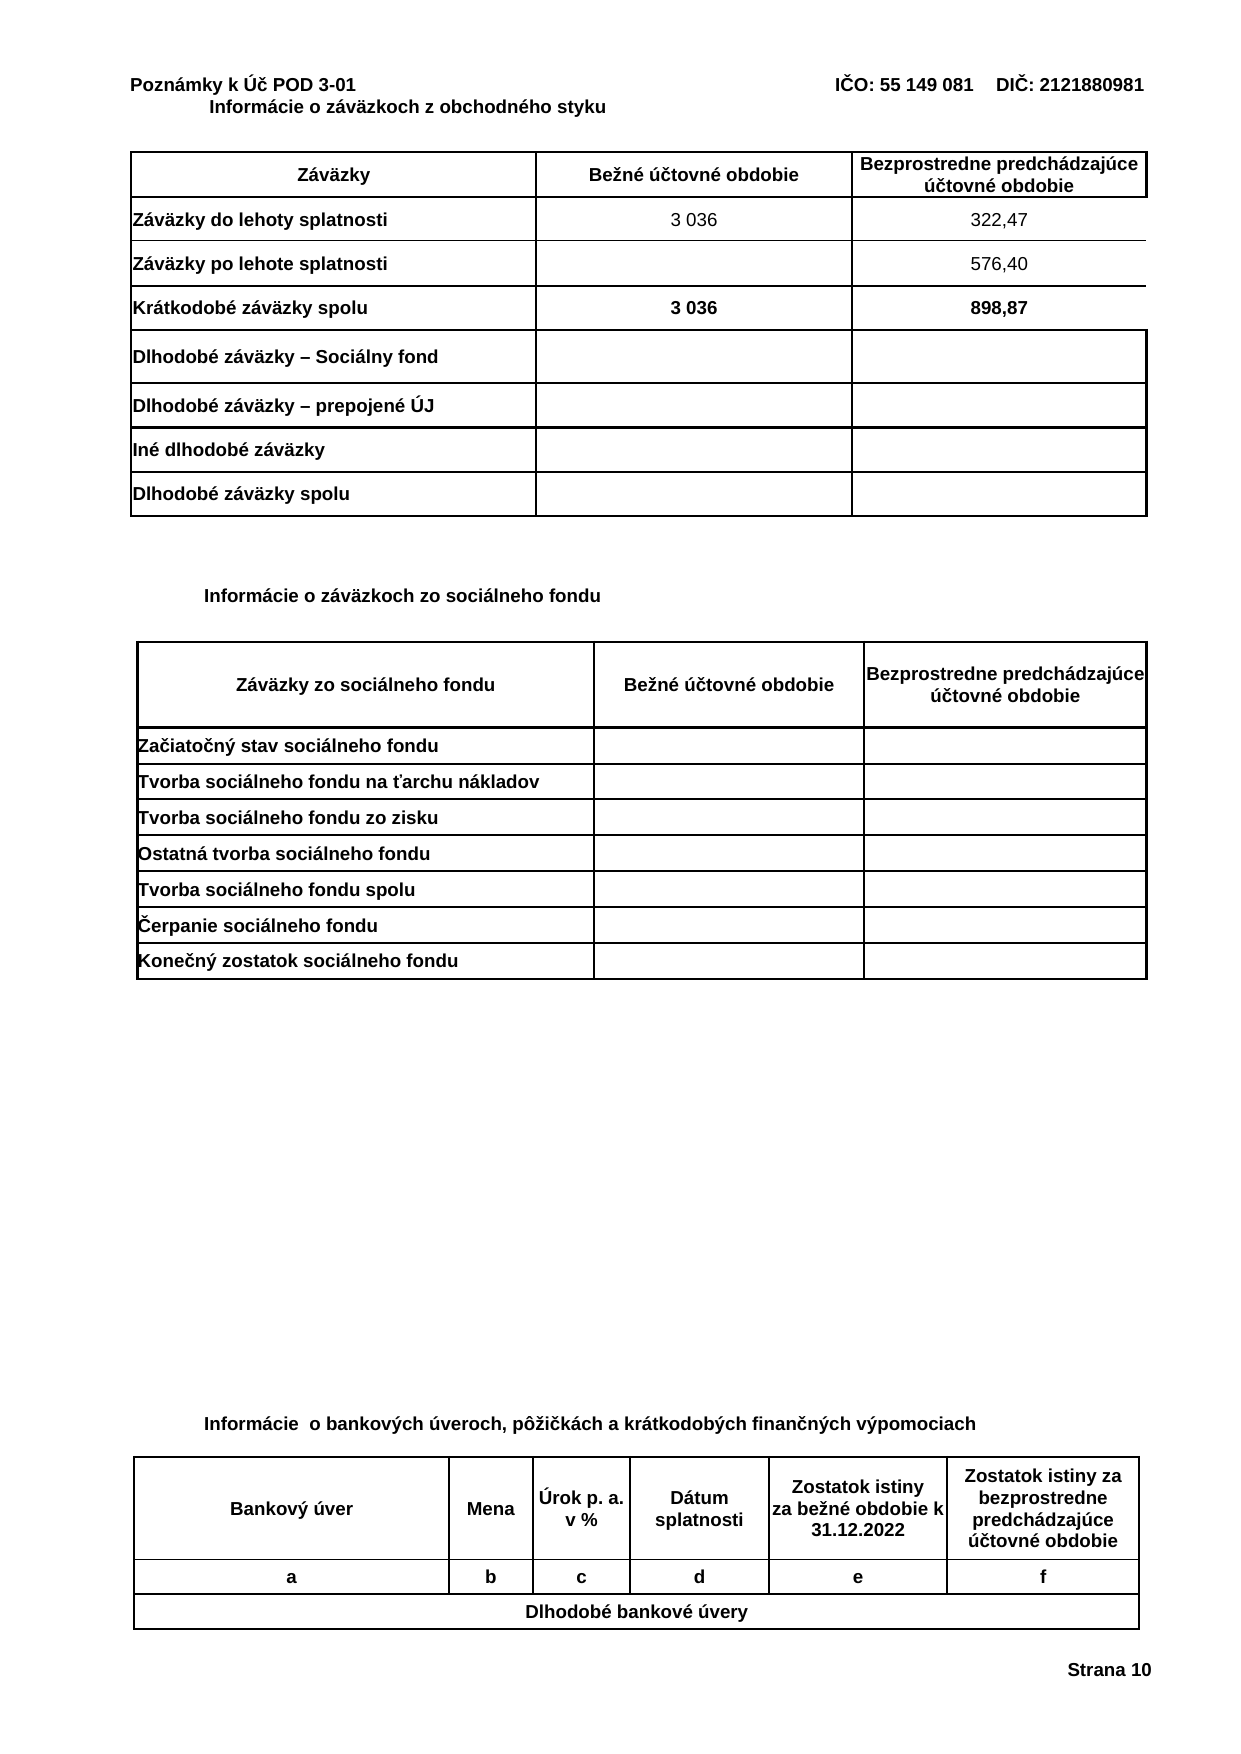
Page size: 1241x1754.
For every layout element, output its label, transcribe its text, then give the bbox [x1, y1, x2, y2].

table_cell 576,40 [853, 241, 1146, 285]
table_cell [865, 908, 1145, 942]
table_cell Konečný zostatok sociálneho fondu [139, 944, 593, 978]
table_cell [865, 729, 1145, 762]
table_header Bežné účtovné obdobie [595, 643, 863, 726]
table_cell [595, 908, 863, 942]
table_cell [595, 729, 863, 762]
table_cell [537, 429, 851, 471]
subtitle Informácie o záväzkoch z obchodného styku [199, 95, 1152, 117]
table_header Zostatok istiny za bezprostredne predchádzajúce účtovné obdobie [948, 1458, 1138, 1559]
table_cell Záväzky po lehote splatnosti [132, 241, 535, 285]
table_header Mena [450, 1458, 532, 1559]
table_cell c [534, 1560, 629, 1593]
table_header Záväzky zo sociálneho fondu [139, 643, 593, 726]
table_cell Dlhodobé záväzky – prepojené ÚJ [132, 384, 535, 426]
table_cell [595, 765, 863, 798]
table_cell [865, 944, 1145, 978]
table_cell Tvorba sociálneho fondu spolu [139, 872, 593, 906]
table_header Bezprostredne predchádzajúce účtovné obdobie [853, 153, 1145, 196]
table_cell 3 036 [537, 287, 851, 329]
table_cell Krátkodobé záväzky spolu [132, 287, 535, 329]
table_cell [865, 836, 1145, 870]
table_cell a [135, 1560, 448, 1593]
table_cell [537, 473, 851, 515]
table_cell [853, 429, 1145, 471]
table_header Záväzky [132, 153, 535, 196]
table_cell [537, 331, 851, 382]
table_cell b [450, 1560, 532, 1593]
table_cell Záväzky do lehoty splatnosti [132, 198, 535, 240]
table_header Dátum splatnosti [631, 1458, 768, 1559]
table_cell Dlhodobé záväzky spolu [132, 473, 535, 515]
table_header Zostatok istiny za bežné obdobie k 31.12.2022 [770, 1458, 946, 1559]
table_cell 322,47 [853, 198, 1146, 240]
table_header Bezprostredne predchádzajúce účtovné obdobie [865, 643, 1145, 726]
table_cell d [631, 1560, 768, 1593]
table_cell [853, 331, 1145, 382]
table_cell [537, 384, 851, 426]
table_cell e [770, 1560, 946, 1593]
table_cell [537, 241, 851, 285]
table_cell [595, 872, 863, 906]
subtitle Informácie o záväzkoch zo sociálneho fondu [199, 585, 1152, 607]
table_cell Ostatná tvorba sociálneho fondu [139, 836, 593, 870]
table_cell Dlhodobé záväzky – Sociálny fond [132, 331, 535, 382]
table_header Bankový úver [135, 1458, 448, 1559]
table_header Úrok p. a. v % [534, 1458, 629, 1559]
table_cell Čerpanie sociálneho fondu [139, 908, 593, 942]
table_cell [595, 944, 863, 978]
table_cell [853, 384, 1145, 426]
table_cell Iné dlhodobé záväzky [132, 429, 535, 471]
table_cell [595, 836, 863, 870]
table_cell [853, 473, 1145, 515]
table_cell [865, 872, 1145, 906]
table_cell Tvorba sociálneho fondu na ťarchu nákladov [139, 765, 593, 798]
table_cell [865, 800, 1145, 834]
table_cell Začiatočný stav sociálneho fondu [139, 729, 593, 762]
table_header Bežné účtovné obdobie [537, 153, 851, 196]
table_cell Tvorba sociálneho fondu zo zisku [139, 800, 593, 834]
table_cell f [948, 1560, 1138, 1593]
subtitle Informácie o bankových úveroch, pôžičkách a krátkodobých finančných výpomociach [199, 1413, 1152, 1434]
table_cell [865, 765, 1145, 798]
table_cell [595, 800, 863, 834]
table_cell 898,87 [853, 287, 1146, 329]
table_cell Dlhodobé bankové úvery [135, 1595, 1138, 1628]
table_cell 3 036 [537, 198, 851, 240]
